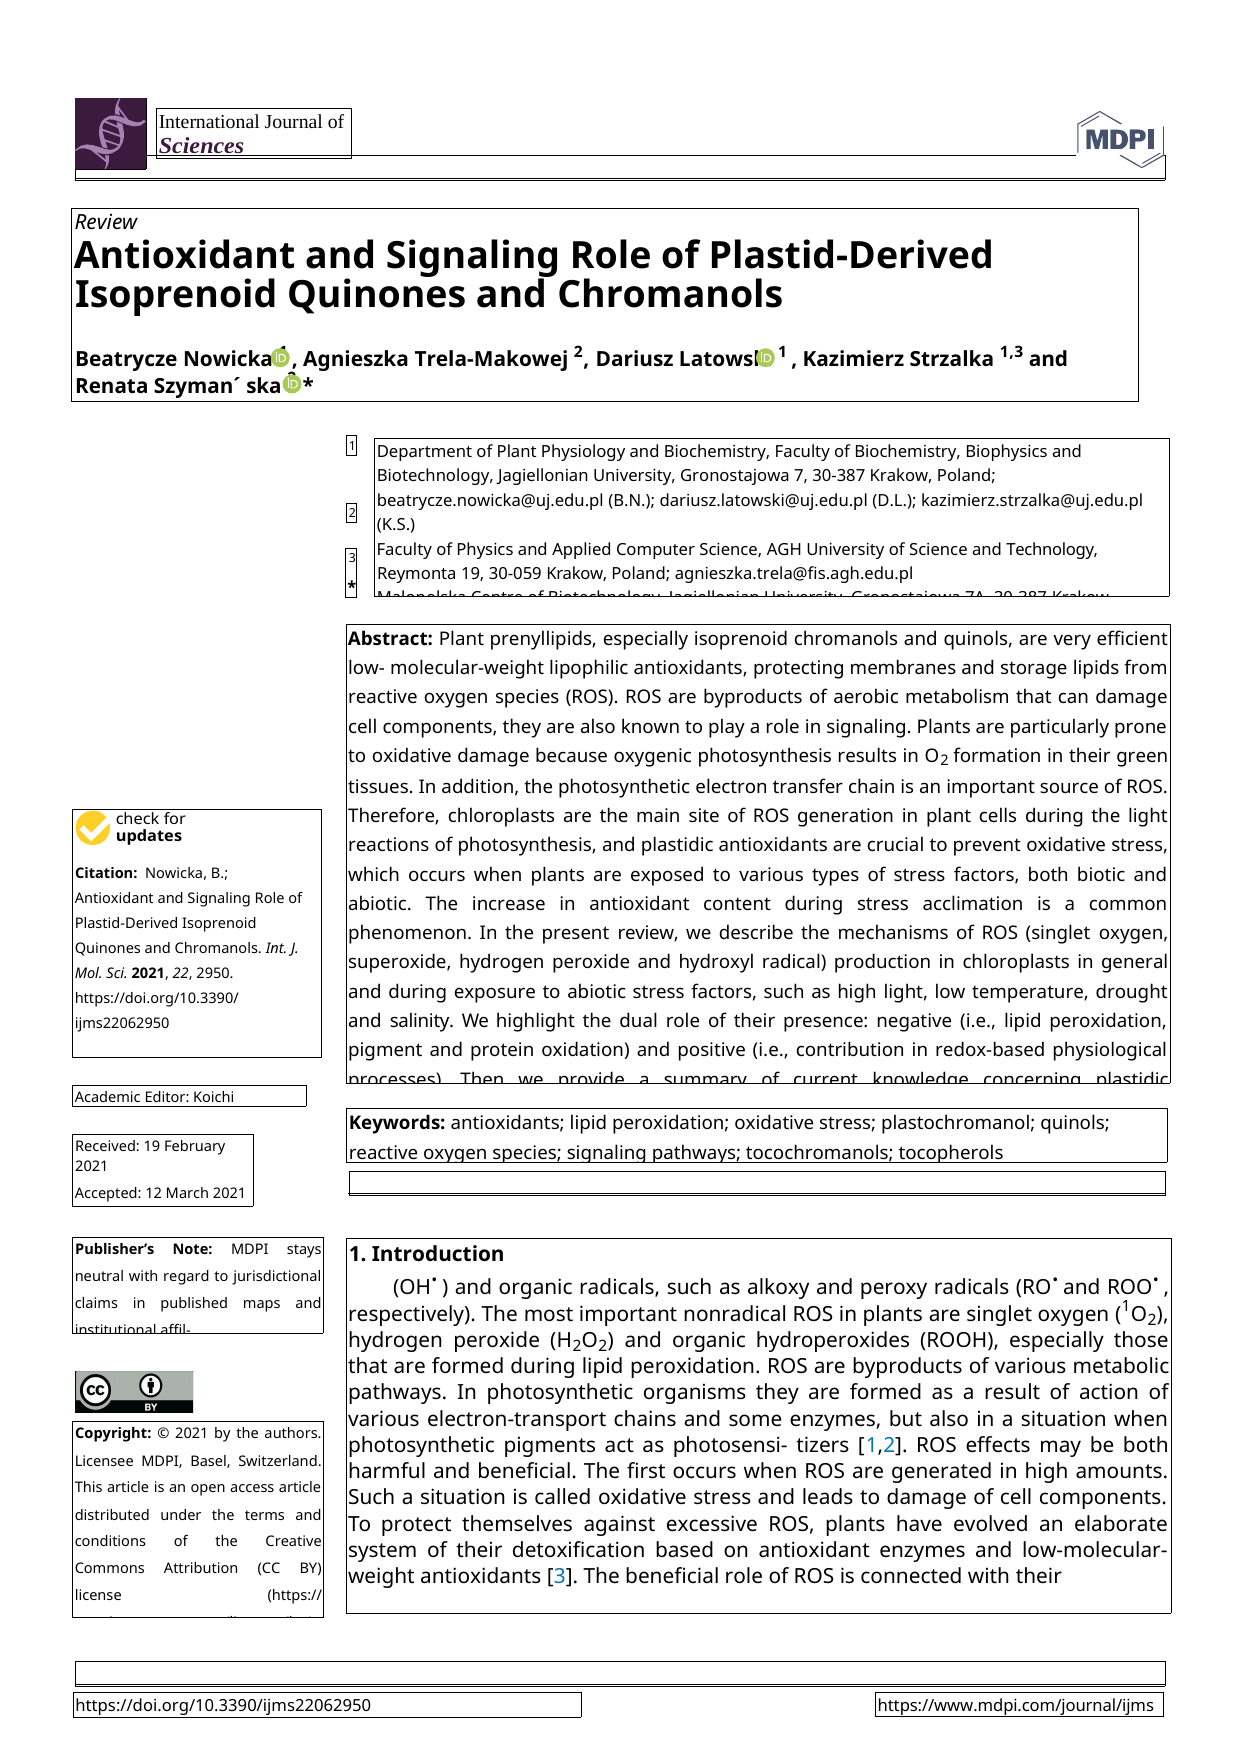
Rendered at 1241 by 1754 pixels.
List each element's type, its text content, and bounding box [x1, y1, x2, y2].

text Trela-Makowej, A.; Latowski, D.; Strzalka, K.; Szyman´ ska, R. Antioxidant and Signaling Role of Plastid-Derived Isoprenoid Quinones and Chromanols. Int. J. Mol. Sci. 2021, 22, 2950. https://doi.org/10.3390/ ijms22062950 [74, 883, 320, 1057]
picture [1076, 110, 1164, 168]
text Malopolska Centre of Biotechnology, Jagiellonian University, Gronostajowa 7A, 30-387 Krakow, Poland Correspondence: renata.szymanska@fis.agh.edu.pl; Tel.: +48-126-172-984 [377, 586, 1140, 596]
text Molecular Sciences [158, 134, 351, 155]
text Citation: Nowicka, B.; [75, 863, 321, 883]
text Beatrycze Nowicka 1 , Agnieszka Trela-Makowej 2, Dariusz Latowski 1 , Kazimierz Strzalka 1,3 and Renata Szyman´ ska 2,* [75, 346, 1071, 398]
text Int. J. Mol. Sci. 2021, 22, 2950. https://doi.org/10.3390/ijms22062950 [75, 1694, 581, 1717]
text Faculty of Physics and Applied Computer Science, AGH University of Science and Technology, Reymonta 19, 30-059 Krakow, Poland; agnieszka.trela@fis.agh.edu.pl [376, 537, 1167, 584]
text 1. Introduction [348, 1239, 1171, 1268]
text Keywords: antioxidants; lipid peroxidation; oxidative stress; plastochromanol; quinols; reactive oxygen species; signaling pathways; tocochromanols; tocopherols [348, 1110, 1167, 1162]
text Accepted: 12 March 2021 [74, 1183, 253, 1202]
text check for [116, 811, 321, 828]
picture [75, 1371, 194, 1413]
text Review [74, 210, 1138, 234]
text Abstract: Plant prenyllipids, especially isoprenoid chromanols and quinols, are very efficient low- molecular-weight lipophilic antioxidants, protecting membranes and storage lipids from reactive oxygen species (ROS). ROS are byproducts of aerobic metabolism that can damage cell components, they are also known to play a role in signaling. Plants are particularly prone to oxidative damage because oxygenic photosynthesis results in O2 formation in their green tissues. In addition, the photosynthetic electron transfer chain is an important source of ROS. Therefore, chloroplasts are the main site of ROS generation in plant cells during the light reactions of photosynthesis, and plastidic antioxidants are crucial to prevent oxidative stress, which occurs when plants are exposed to various types of stress factors, both biotic and abiotic. The increase in antioxidant content during stress acclimation is a common phenomenon. In the present review, we describe the mechanisms of ROS (singlet oxygen, superoxide, hydrogen peroxide and hydroxyl radical) production in chloroplasts in general and during exposure to abiotic stress factors, such as high light, low temperature, drought and salinity. We highlight the dual role of their presence: negative (i.e., lipid peroxidation, pigment and protein oxidation) and positive (i.e., contribution in redox-based physiological processes). Then we provide a summary of current knowledge concerning plastidic prenyllipid antioxidants belonging to isoprenoid chromanols and quinols, as well as their structure, occurrence, biosynthesis and function both in ROS detoxification and signaling. [348, 625, 1168, 1083]
text https://www.mdpi.com/journal/ijms [877, 1694, 1163, 1716]
text * [347, 576, 356, 597]
text Publisher’s Note: MDPI stays neutral with regard to jurisdictional claims in published maps and institutional affil- [74, 1239, 321, 1333]
text Reactive oxygen species (ROS) comprise both radical and nonradical forms. The radical ROS include superoxide (O2•−), hydroperoxide (HO2• ), hydroxyl radical (OH• ) and organic radicals, such as alkoxy and peroxy radicals (RO• and ROO• , respectively). The most important nonradical ROS in plants are singlet oxygen (1O2), hydrogen peroxide (H2O2) and organic hydroperoxides (ROOH), especially those that are formed during lipid peroxidation. ROS are byproducts of various metabolic pathways. In photosynthetic organisms they are formed as a result of action of various electron-transport chains and some enzymes, but also in a situation when photosynthetic pigments act as photosensi- tizers [1,2]. ROS effects may be both harmful and beneficial. The first occurs when ROS are generated in high amounts. Such a situation is called oxidative stress and leads to damage of cell components. To protect themselves against excessive ROS, plants have evolved an elaborate system of their detoxification based on antioxidant enzymes and low-molecular-weight antioxidants [3]. The beneficial role of ROS is connected with their [348, 1274, 1169, 1613]
text 3 [348, 549, 356, 566]
text 2 [348, 504, 356, 522]
text Department of Plant Physiology and Biochemistry, Faculty of Biochemistry, Biophysics and Biotechnology, Jagiellonian University, Gronostajowa 7, 30-387 Krakow, Poland; beatrycze.nowicka@uj.edu.pl (B.N.); dariusz.latowski@uj.edu.pl (D.L.); kazimierz.strzalka@uj.edu.pl (K.S.) [377, 439, 1167, 535]
text updates [116, 828, 321, 845]
text International Journal of [158, 110, 351, 133]
text Antioxidant and Signaling Role of Plastid-Derived Isoprenoid Quinones and Chromanols [73, 237, 1138, 316]
text Received: 19 February 2021 [75, 1136, 253, 1176]
text Academic Editor: Koichi Kobayashi [74, 1086, 306, 1106]
text 1 [348, 437, 356, 454]
text Copyright: © 2021 by the authors. Licensee MDPI, Basel, Switzerland. This article is an open access article distributed under the terms and conditions of the Creative Commons Attribution (CC BY) license (https:// creativecommons.org/licenses/by/ [74, 1423, 322, 1617]
